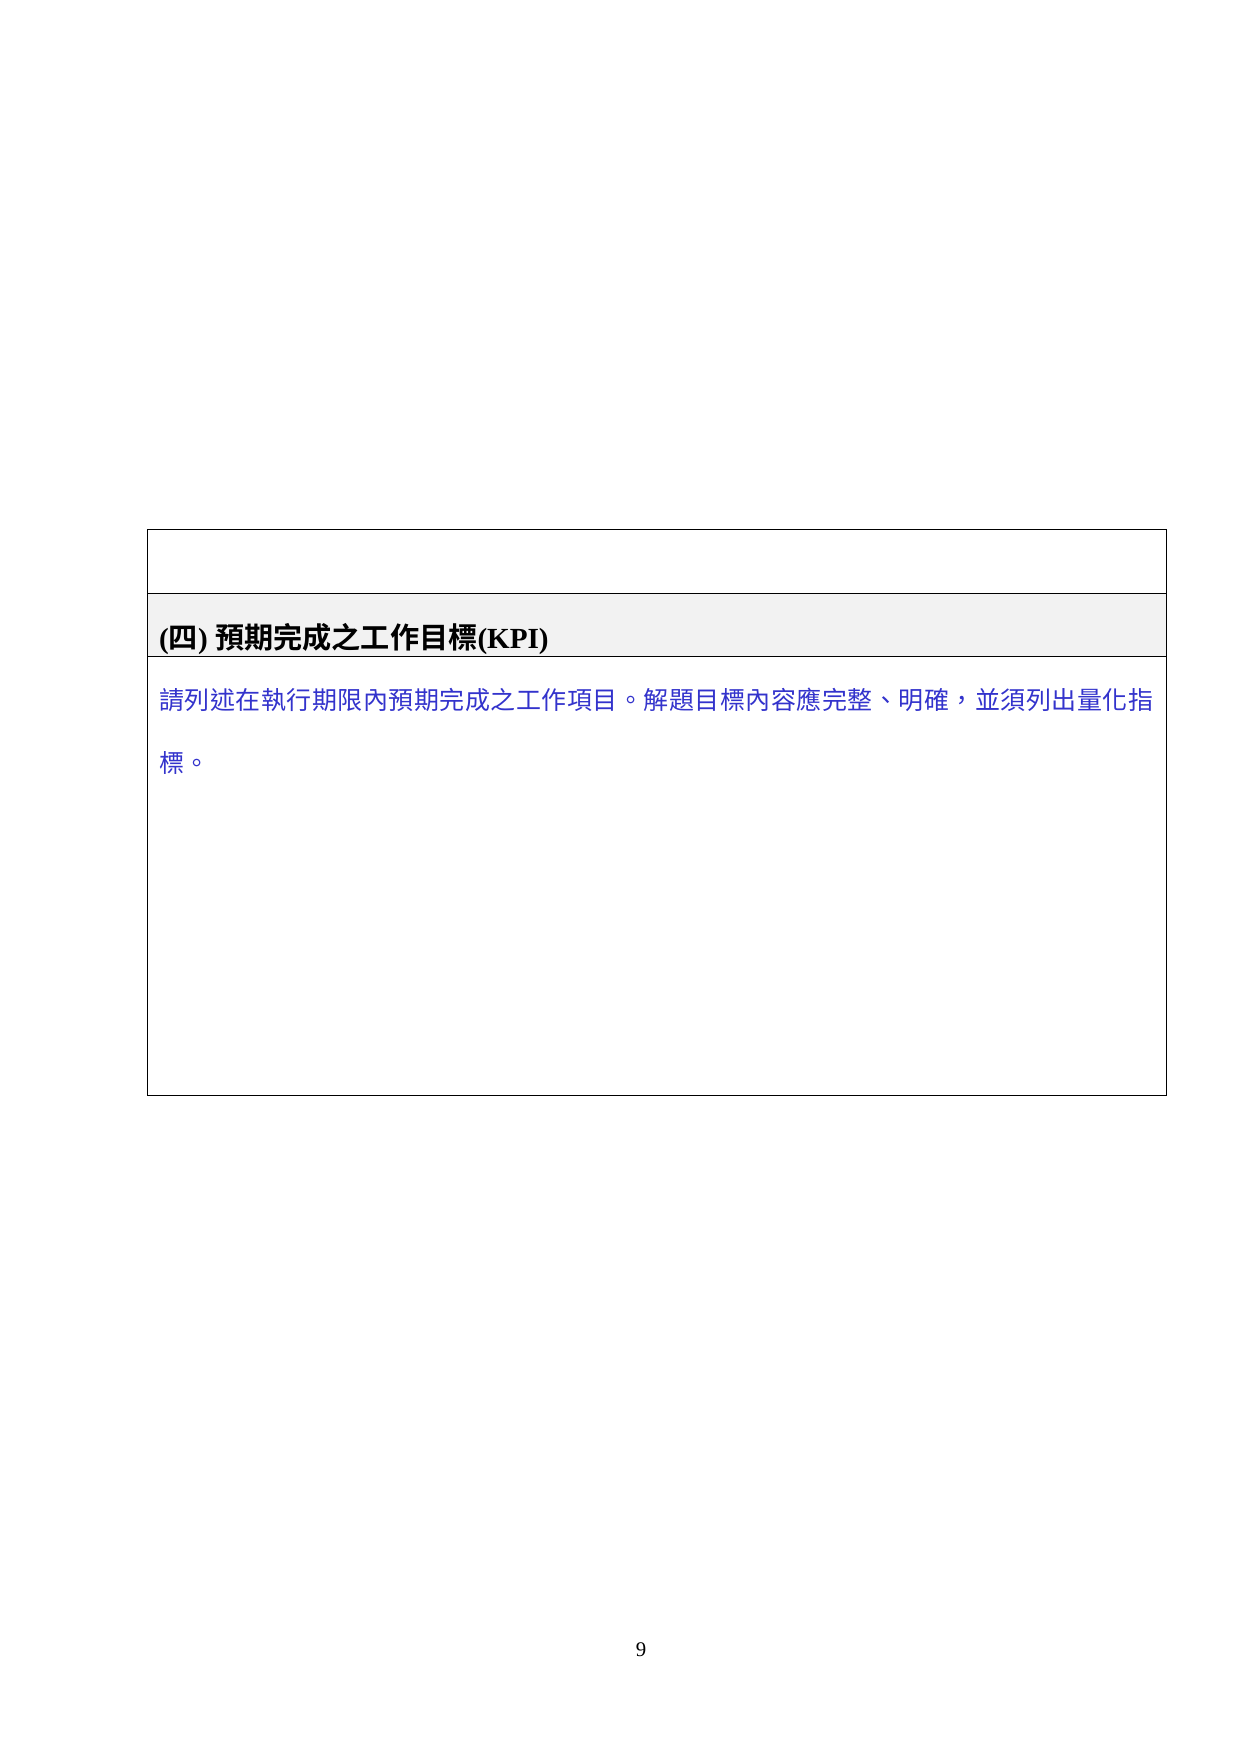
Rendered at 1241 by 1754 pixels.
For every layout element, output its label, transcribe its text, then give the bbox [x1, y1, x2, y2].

table_cell (四) 預期完成之工作目標(KPI) [148, 594, 1166, 656]
table_cell 請列述在執行期限內預期完成之工作項目。解題目標內容應完整、明確，並須列出量化指標。 [148, 657, 1166, 1095]
table_cell [148, 530, 1166, 593]
